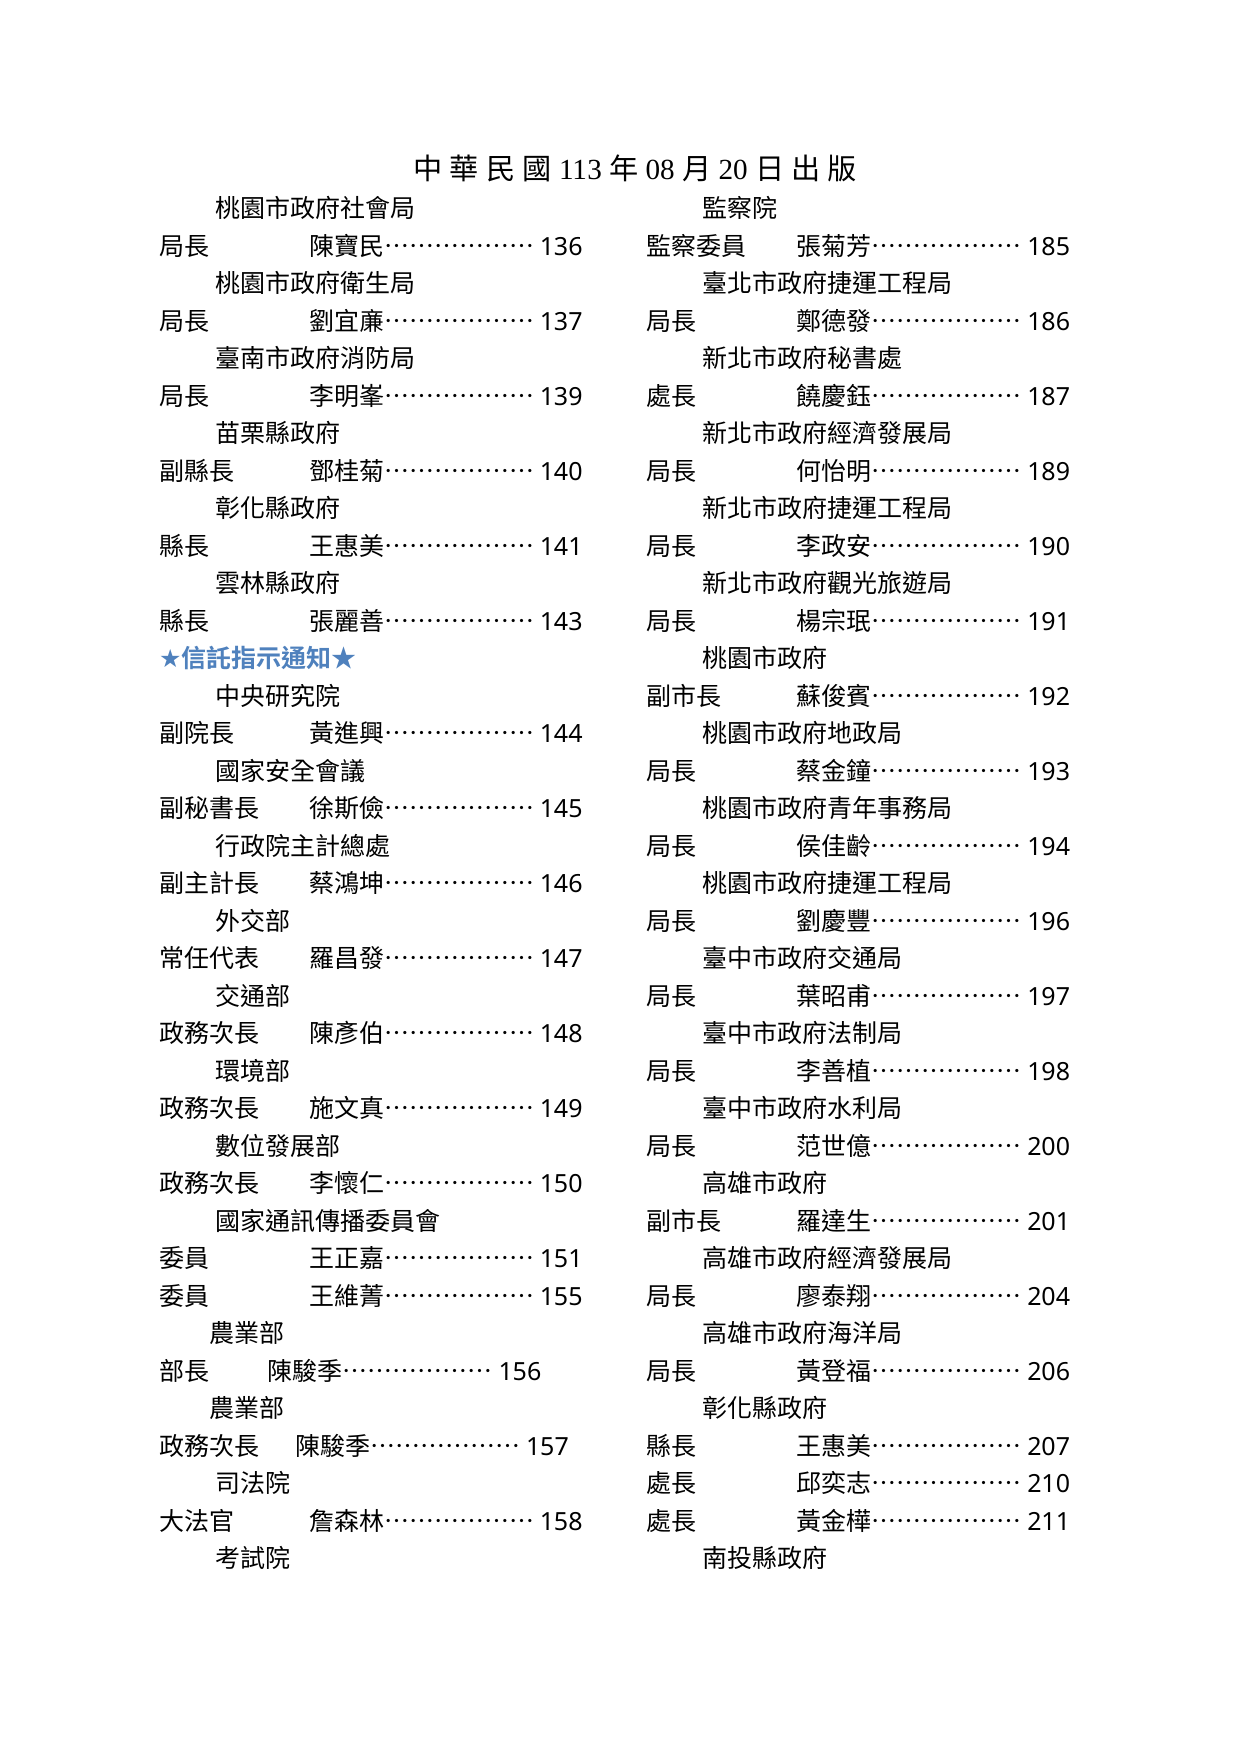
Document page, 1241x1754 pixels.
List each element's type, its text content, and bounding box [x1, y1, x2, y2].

table_cell 縣長 張麗善……………… 143 [148, 601, 635, 638]
table_cell 副院長 黃進興……………… 144 [148, 713, 635, 751]
table_cell 局長 廖泰翔……………… 204 [635, 1276, 1123, 1313]
table_cell 行政院主計總處 [148, 826, 635, 863]
table_cell 新北市政府經濟發展局 [635, 413, 1123, 451]
table_cell 局長 陳寶民……………… 136 [148, 226, 635, 263]
table_cell 新北市政府捷運工程局 [635, 488, 1123, 526]
table_cell 政務次長 陳駿季……………… 157 [148, 1426, 635, 1463]
table_cell 副主計長 蔡鴻坤……………… 146 [148, 863, 635, 901]
table_cell 數位發展部 [148, 1126, 635, 1163]
table_cell ★信託指示通知★ [148, 638, 635, 676]
table_cell 處長 黃金樺……………… 211 [635, 1501, 1123, 1538]
table_cell 中央研究院 [148, 676, 635, 713]
table_cell 高雄市政府海洋局 [635, 1313, 1123, 1351]
table_cell 桃園市政府地政局 [635, 713, 1123, 751]
table_cell 縣長 王惠美……………… 141 [148, 526, 635, 563]
table_cell 局長 侯佳齡……………… 194 [635, 826, 1123, 863]
table_cell 監察委員 張菊芳……………… 185 [635, 226, 1123, 263]
table_cell 雲林縣政府 [148, 563, 635, 601]
table_cell 局長 蔡金鐘……………… 193 [635, 751, 1123, 788]
table_cell 苗栗縣政府 [148, 413, 635, 451]
table_cell 副秘書長 徐斯儉……………… 145 [148, 788, 635, 826]
table_cell 農業部 [148, 1313, 635, 1351]
table_cell 考試院 [148, 1538, 635, 1576]
table_cell 農業部 [148, 1388, 635, 1426]
table_cell 新北市政府秘書處 [635, 338, 1123, 376]
table_cell 委員 王維菁……………… 155 [148, 1276, 635, 1313]
table_header 監察院 [635, 188, 1123, 226]
table_cell 交通部 [148, 976, 635, 1013]
table_cell 司法院 [148, 1463, 635, 1501]
table_cell 處長 邱奕志……………… 210 [635, 1463, 1123, 1501]
table_cell 委員 王正嘉……………… 151 [148, 1238, 635, 1276]
table_cell 處長 饒慶鈺……………… 187 [635, 376, 1123, 413]
table_cell 南投縣政府 [635, 1538, 1123, 1576]
table_cell 局長 李明峯……………… 139 [148, 376, 635, 413]
table_header 桃園市政府社會局 [148, 188, 635, 226]
table_cell 常任代表 羅昌發……………… 147 [148, 938, 635, 976]
table_cell 臺北市政府捷運工程局 [635, 263, 1123, 301]
table_cell 大法官 詹森林……………… 158 [148, 1501, 635, 1538]
text 中 華 民 國 113 年 08 月 20 日 出 版 [148, 146, 1122, 188]
table_cell 局長 黃登福……………… 206 [635, 1351, 1123, 1388]
table_cell 局長 劉宜亷……………… 137 [148, 301, 635, 338]
table_cell 桃園市政府捷運工程局 [635, 863, 1123, 901]
table_cell 局長 楊宗珉……………… 191 [635, 601, 1123, 638]
table_cell 局長 李善植……………… 198 [635, 1051, 1123, 1088]
table_cell 臺南市政府消防局 [148, 338, 635, 376]
table_cell 局長 鄭德發……………… 186 [635, 301, 1123, 338]
table_cell 外交部 [148, 901, 635, 938]
table_cell 桃園市政府 [635, 638, 1123, 676]
table_cell 副縣長 鄧桂菊……………… 140 [148, 451, 635, 488]
table_cell 縣長 王惠美……………… 207 [635, 1426, 1123, 1463]
table_cell 國家通訊傳播委員會 [148, 1201, 635, 1238]
table_cell 彰化縣政府 [635, 1388, 1123, 1426]
table_cell 局長 范世億……………… 200 [635, 1126, 1123, 1163]
table_cell 副市長 羅達生……………… 201 [635, 1201, 1123, 1238]
table_cell 桃園市政府青年事務局 [635, 788, 1123, 826]
table_cell 高雄市政府經濟發展局 [635, 1238, 1123, 1276]
table_cell 新北市政府觀光旅遊局 [635, 563, 1123, 601]
table_cell 局長 李政安……………… 190 [635, 526, 1123, 563]
table_cell 臺中市政府水利局 [635, 1088, 1123, 1126]
table_cell 桃園市政府衛生局 [148, 263, 635, 301]
table_cell 副市長 蘇俊賓……………… 192 [635, 676, 1123, 713]
table_cell 國家安全會議 [148, 751, 635, 788]
table_cell 政務次長 李懷仁……………… 150 [148, 1163, 635, 1201]
table_cell 臺中市政府法制局 [635, 1013, 1123, 1051]
table_cell 局長 葉昭甫……………… 197 [635, 976, 1123, 1013]
table_cell 局長 劉慶豐……………… 196 [635, 901, 1123, 938]
table_cell 彰化縣政府 [148, 488, 635, 526]
table_cell 部長 陳駿季……………… 156 [148, 1351, 635, 1388]
table_cell 政務次長 施文真……………… 149 [148, 1088, 635, 1126]
table_cell 環境部 [148, 1051, 635, 1088]
table_cell 局長 何怡明……………… 189 [635, 451, 1123, 488]
table_cell 政務次長 陳彥伯……………… 148 [148, 1013, 635, 1051]
table_cell 高雄市政府 [635, 1163, 1123, 1201]
table_cell 臺中市政府交通局 [635, 938, 1123, 976]
